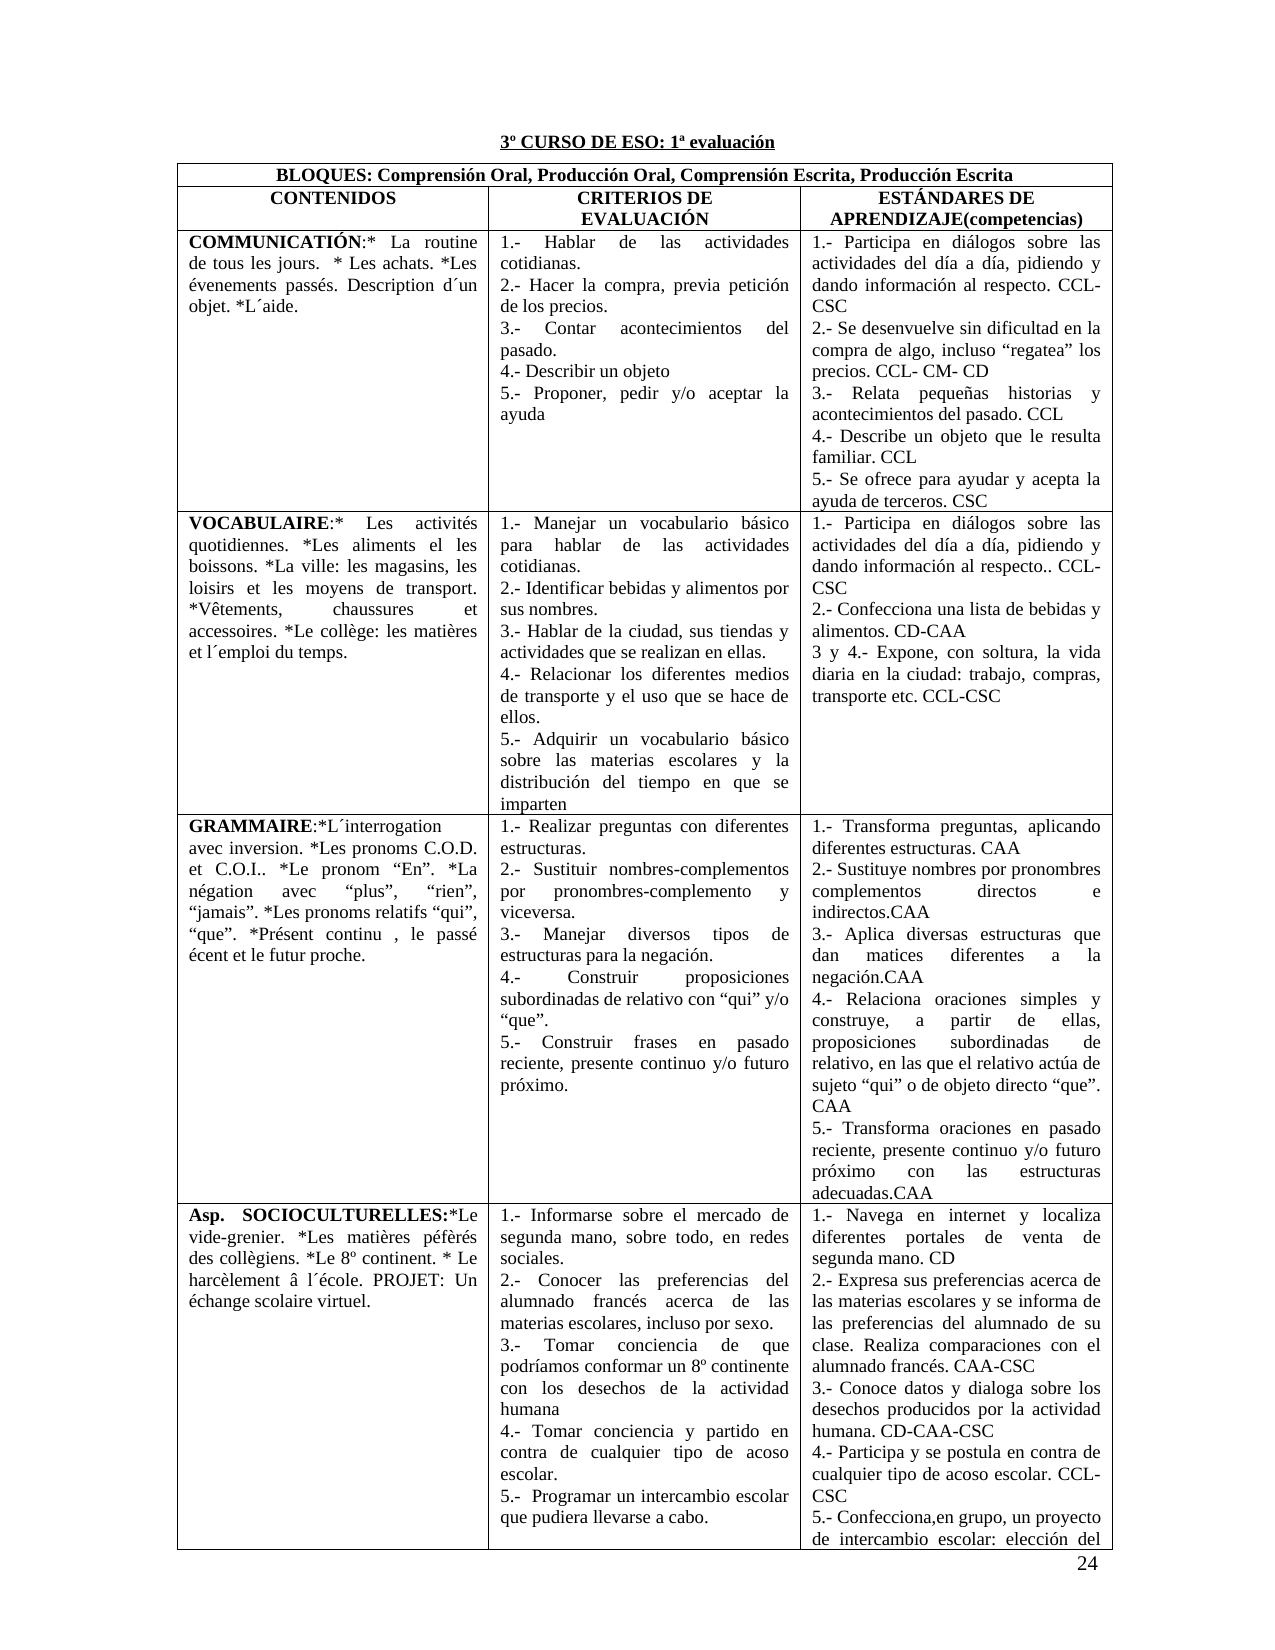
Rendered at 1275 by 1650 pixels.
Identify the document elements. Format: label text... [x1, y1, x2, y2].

table_cell 1.- Participa en diálogos sobre las actividades del día a día, pidiendo y dando información al respecto. CCL-CSC 2.- Se desenvuelve sin dificultad en la compra de algo, incluso “regatea” los precios. CCL- CM- CD 3.- Relata pequeñas historias y acontecimientos del pasado. CCL 4.- Describe un objeto que le resulta familiar. CCL 5.- Se ofrece para ayudar y acepta la ayuda de terceros. CSC [801, 231, 1112, 511]
table_cell Asp. SOCIOCULTURELLES:*Le vide-grenier. *Les matières péfèrés des collègiens. *Le 8º continent. * Le harcèlement â l´école. PROJET: Un échange scolaire virtuel. [178, 1204, 488, 1549]
text 3º CURSO DE ESO: 1ª evaluación [177, 131, 1098, 152]
table_cell CRITERIOS DE EVALUACIÓN [489, 187, 800, 230]
table_cell ESTÁNDARES DE APRENDIZAJE(competencias) [801, 187, 1112, 230]
table_cell VOCABULAIRE:* Les activités quotidiennes. *Les aliments el les boissons. *La ville: les magasins, les loisirs et les moyens de transport. *Vêtements, chaussures et accessoires. *Le collège: les matières et l´emploi du temps. [178, 512, 488, 814]
table_cell CONTENIDOS [178, 187, 488, 230]
table_cell 1.- Participa en diálogos sobre las actividades del día a día, pidiendo y dando información al respecto.. CCL-CSC 2.- Confecciona una lista de bebidas y alimentos. CD-CAA 3 y 4.- Expone, con soltura, la vida diaria en la ciudad: trabajo, compras, transporte etc. CCL-CSC [801, 512, 1112, 814]
table_cell 1.- Realizar preguntas con diferentes estructuras. 2.- Sustituir nombres-complementos por pronombres-complemento y viceversa. 3.- Manejar diversos tipos de estructuras para la negación. 4.- Construir proposiciones subordinadas de relativo con “qui” y/o “que”. 5.- Construir frases en pasado reciente, presente continuo y/o futuro próximo. [489, 815, 800, 1203]
table_cell 1.- Informarse sobre el mercado de segunda mano, sobre todo, en redes sociales. 2.- Conocer las preferencias del alumnado francés acerca de las materias escolares, incluso por sexo. 3.- Tomar conciencia de que podríamos conformar un 8º continente con los desechos de la actividad humana 4.- Tomar conciencia y partido en contra de cualquier tipo de acoso escolar. 5.- Programar un intercambio escolar que pudiera llevarse a cabo. [489, 1204, 800, 1549]
table_cell COMMUNICATIÓN:* La routine de tous les jours. * Les achats. *Les évenements passés. Description d´un objet. *L´aide. [178, 231, 488, 511]
table_cell GRAMMAIRE:*L´interrogation avec inversion. *Les pronoms C.O.D. et C.O.I.. *Le pronom “En”. *La négation avec “plus”, “rien”, “jamais”. *Les pronoms relatifs “qui”, “que”. *Présent continu , le passé écent et le futur proche. [178, 815, 488, 1203]
table_cell 1.- Navega en internet y localiza diferentes portales de venta de segunda mano. CD 2.- Expresa sus preferencias acerca de las materias escolares y se informa de las preferencias del alumnado de su clase. Realiza comparaciones con el alumnado francés. CAA-CSC 3.- Conoce datos y dialoga sobre los desechos producidos por la actividad humana. CD-CAA-CSC 4.- Participa y se postula en contra de cualquier tipo de acoso escolar. CCL-CSC 5.- Confecciona,en grupo, un proyecto de intercambio escolar: elección del [801, 1204, 1112, 1549]
table_cell 1.- Hablar de las actividades cotidianas. 2.- Hacer la compra, previa petición de los precios. 3.- Contar acontecimientos del pasado. 4.- Describir un objeto 5.- Proponer, pedir y/o aceptar la ayuda [489, 231, 800, 511]
table_cell 1.- Transforma preguntas, aplicando diferentes estructuras. CAA 2.- Sustituye nombres por pronombres complementos directos e indirectos.CAA 3.- Aplica diversas estructuras que dan matices diferentes a la negación.CAA 4.- Relaciona oraciones simples y construye, a partir de ellas, proposiciones subordinadas de relativo, en las que el relativo actúa de sujeto “qui” o de objeto directo “que”. CAA 5.- Transforma oraciones en pasado reciente, presente continuo y/o futuro próximo con las estructuras adecuadas.CAA [801, 815, 1112, 1203]
table_header BLOQUES: Comprensión Oral, Producción Oral, Comprensión Escrita, Producción Escrita [178, 164, 1112, 186]
table_cell 1.- Manejar un vocabulario básico para hablar de las actividades cotidianas. 2.- Identificar bebidas y alimentos por sus nombres. 3.- Hablar de la ciudad, sus tiendas y actividades que se realizan en ellas. 4.- Relacionar los diferentes medios de transporte y el uso que se hace de ellos. 5.- Adquirir un vocabulario básico sobre las materias escolares y la distribución del tiempo en que se imparten [489, 512, 800, 814]
